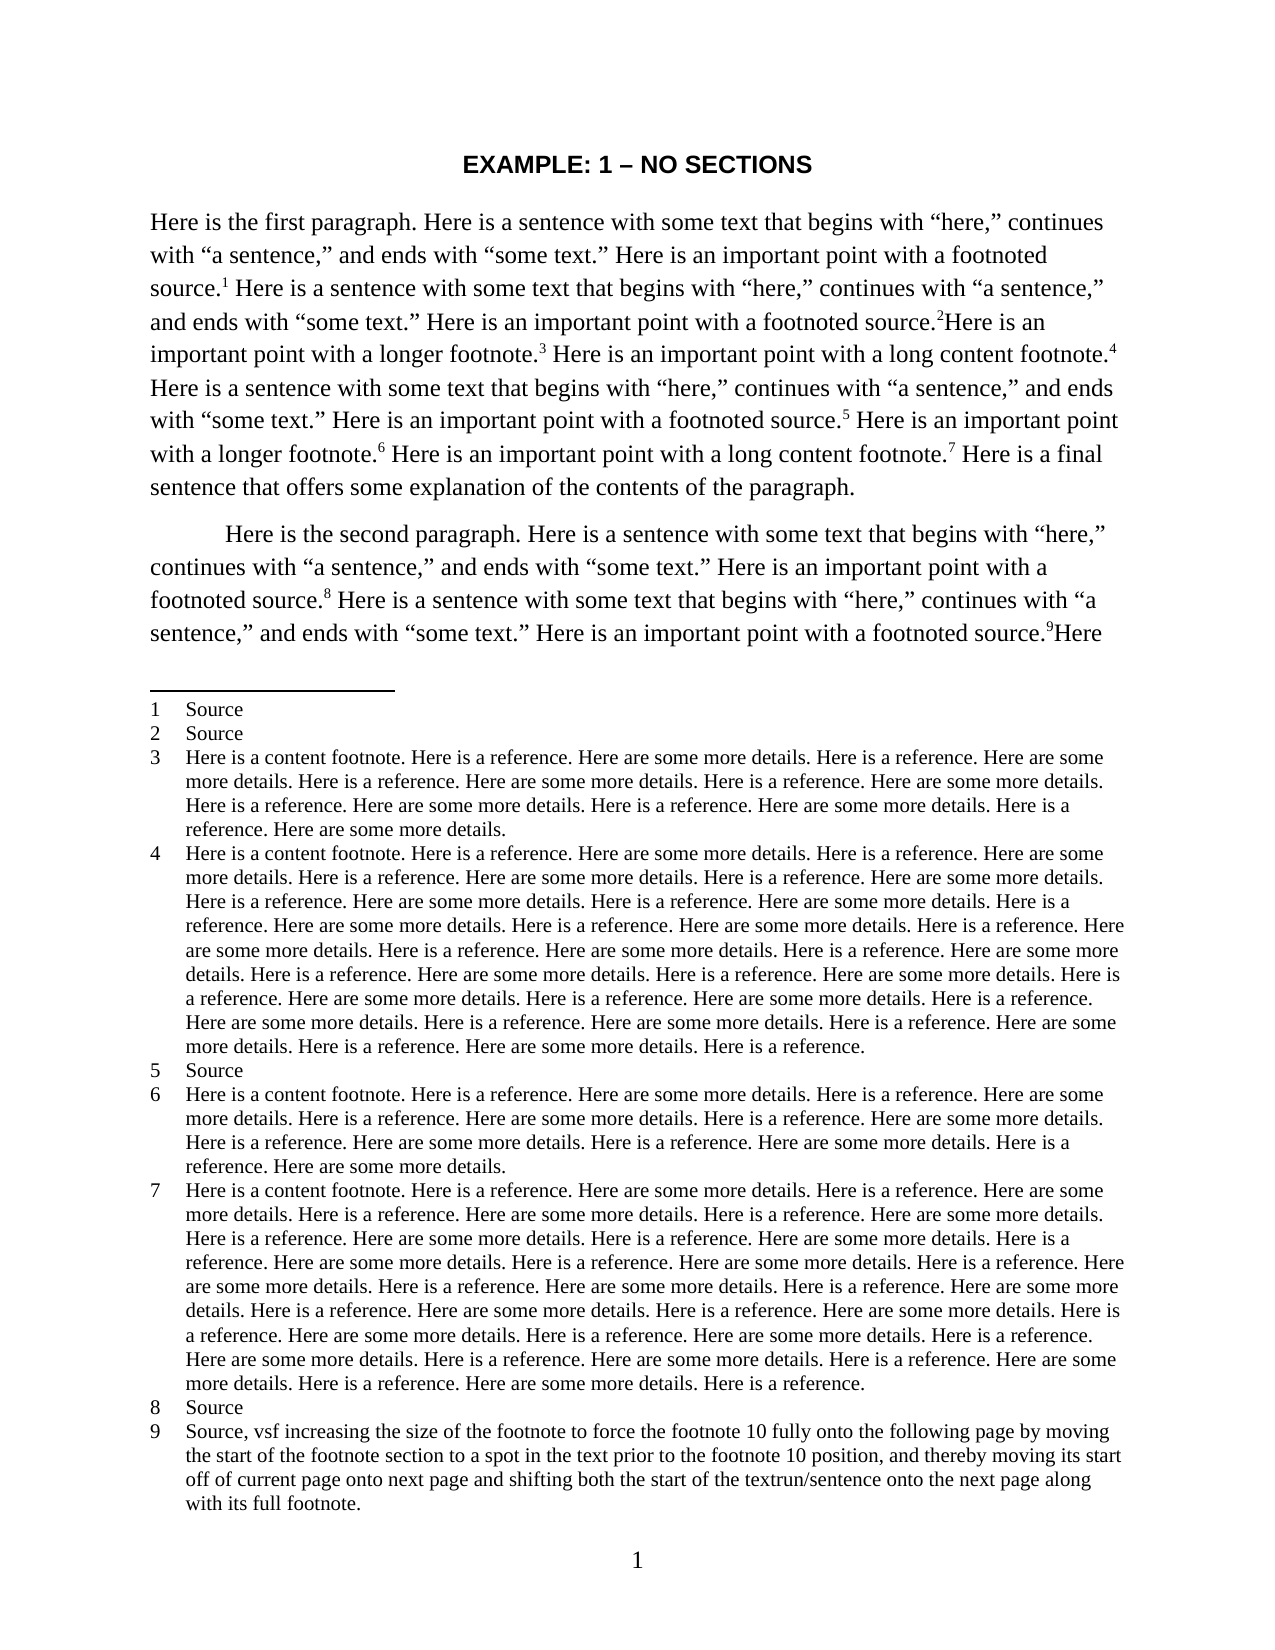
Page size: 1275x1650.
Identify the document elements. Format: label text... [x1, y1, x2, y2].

text Here is a content footnote. Here is a reference. Here are some more details. Here is a reference. Here are some more details. Here is a reference. Here are some more details. Here is a reference. Here are some more details. Here is a reference. Here are some more details. Here is a reference. Here are some more details. Here is a reference. Here are some more details. [150, 1082, 1125, 1178]
text Source [150, 1395, 1125, 1419]
text Source, vsf increasing the size of the footnote to force the footnote 10 fully onto the following page by moving the start of the footnote section to a spot in the text prior to the footnote 10 position, and thereby moving its start off of current page onto next page and shifting both the start of the textrun/sentence onto the next page along with its full footnote. [150, 1419, 1125, 1515]
text Here is the second paragraph. Here is a sentence with some text that begins with “here,” continues with “a sentence,” and ends with “some text.” Here is an important point with a footnoted source. Here is a sentence with some text that begins with “here,” continues with “a sentence,” and ends with “some text.” Here is an important point with a footnoted source.Here is an important point with a longer footnote.Here is a sentence with some text that begins with “here,” continues with “a sentence,” and ends with “some text.” Here is an important point with a footnoted source. Here is an important point with a longer footnote. Here is an important point with a long content footnote. Here is a final sentence that offers some explanation of the contents of the paragraph. [150, 519, 1125, 647]
text Here is a content footnote. Here is a reference. Here are some more details. Here is a reference. Here are some more details. Here is a reference. Here are some more details. Here is a reference. Here are some more details. Here is a reference. Here are some more details. Here is a reference. Here are some more details. Here is a reference. Here are some more details. [150, 745, 1125, 841]
subtitle Example: 1 – No Sections [150, 150, 1125, 179]
text Here is a content footnote. Here is a reference. Here are some more details. Here is a reference. Here are some more details. Here is a reference. Here are some more details. Here is a reference. Here are some more details. Here is a reference. Here are some more details. Here is a reference. Here are some more details. Here is a reference. Here are some more details. Here is a reference. Here are some more details. Here is a reference. Here are some more details. Here is a reference. Here are some more details. Here is a reference. Here are some more details. Here is a reference. Here are some more details. Here is a reference. Here are some more details. Here is a reference. Here are some more details. Here is a reference. Here are some more details. Here is a reference. Here are some more details. Here is a reference. Here are some more details. Here is a reference. Here are some more details. Here is a reference. Here are some more details. Here is a reference. [150, 841, 1125, 1058]
text Here is a content footnote. Here is a reference. Here are some more details. Here is a reference. Here are some more details. Here is a reference. Here are some more details. Here is a reference. Here are some more details. Here is a reference. Here are some more details. Here is a reference. Here are some more details. Here is a reference. Here are some more details. Here is a reference. Here are some more details. Here is a reference. Here are some more details. Here is a reference. Here are some more details. Here is a reference. Here are some more details. Here is a reference. Here are some more details. Here is a reference. Here are some more details. Here is a reference. Here are some more details. Here is a reference. Here are some more details. Here is a reference. Here are some more details. Here is a reference. Here are some more details. Here is a reference. Here are some more details. Here is a reference. Here are some more details. Here is a reference. [150, 1178, 1125, 1395]
text Source [150, 697, 1125, 721]
text Source [150, 1058, 1125, 1082]
text Source [150, 721, 1125, 745]
text Here is the first paragraph. Here is a sentence with some text that begins with “here,” continues with “a sentence,” and ends with “some text.” Here is an important point with a footnoted source. Here is a sentence with some text that begins with “here,” continues with “a sentence,” and ends with “some text.” Here is an important point with a footnoted source.Here is an important point with a longer footnote. Here is an important point with a long content footnote. Here is a sentence with some text that begins with “here,” continues with “a sentence,” and ends with “some text.” Here is an important point with a footnoted source. Here is an important point with a longer footnote. Here is an important point with a long content footnote. Here is a final sentence that offers some explanation of the contents of the paragraph. [150, 207, 1125, 500]
